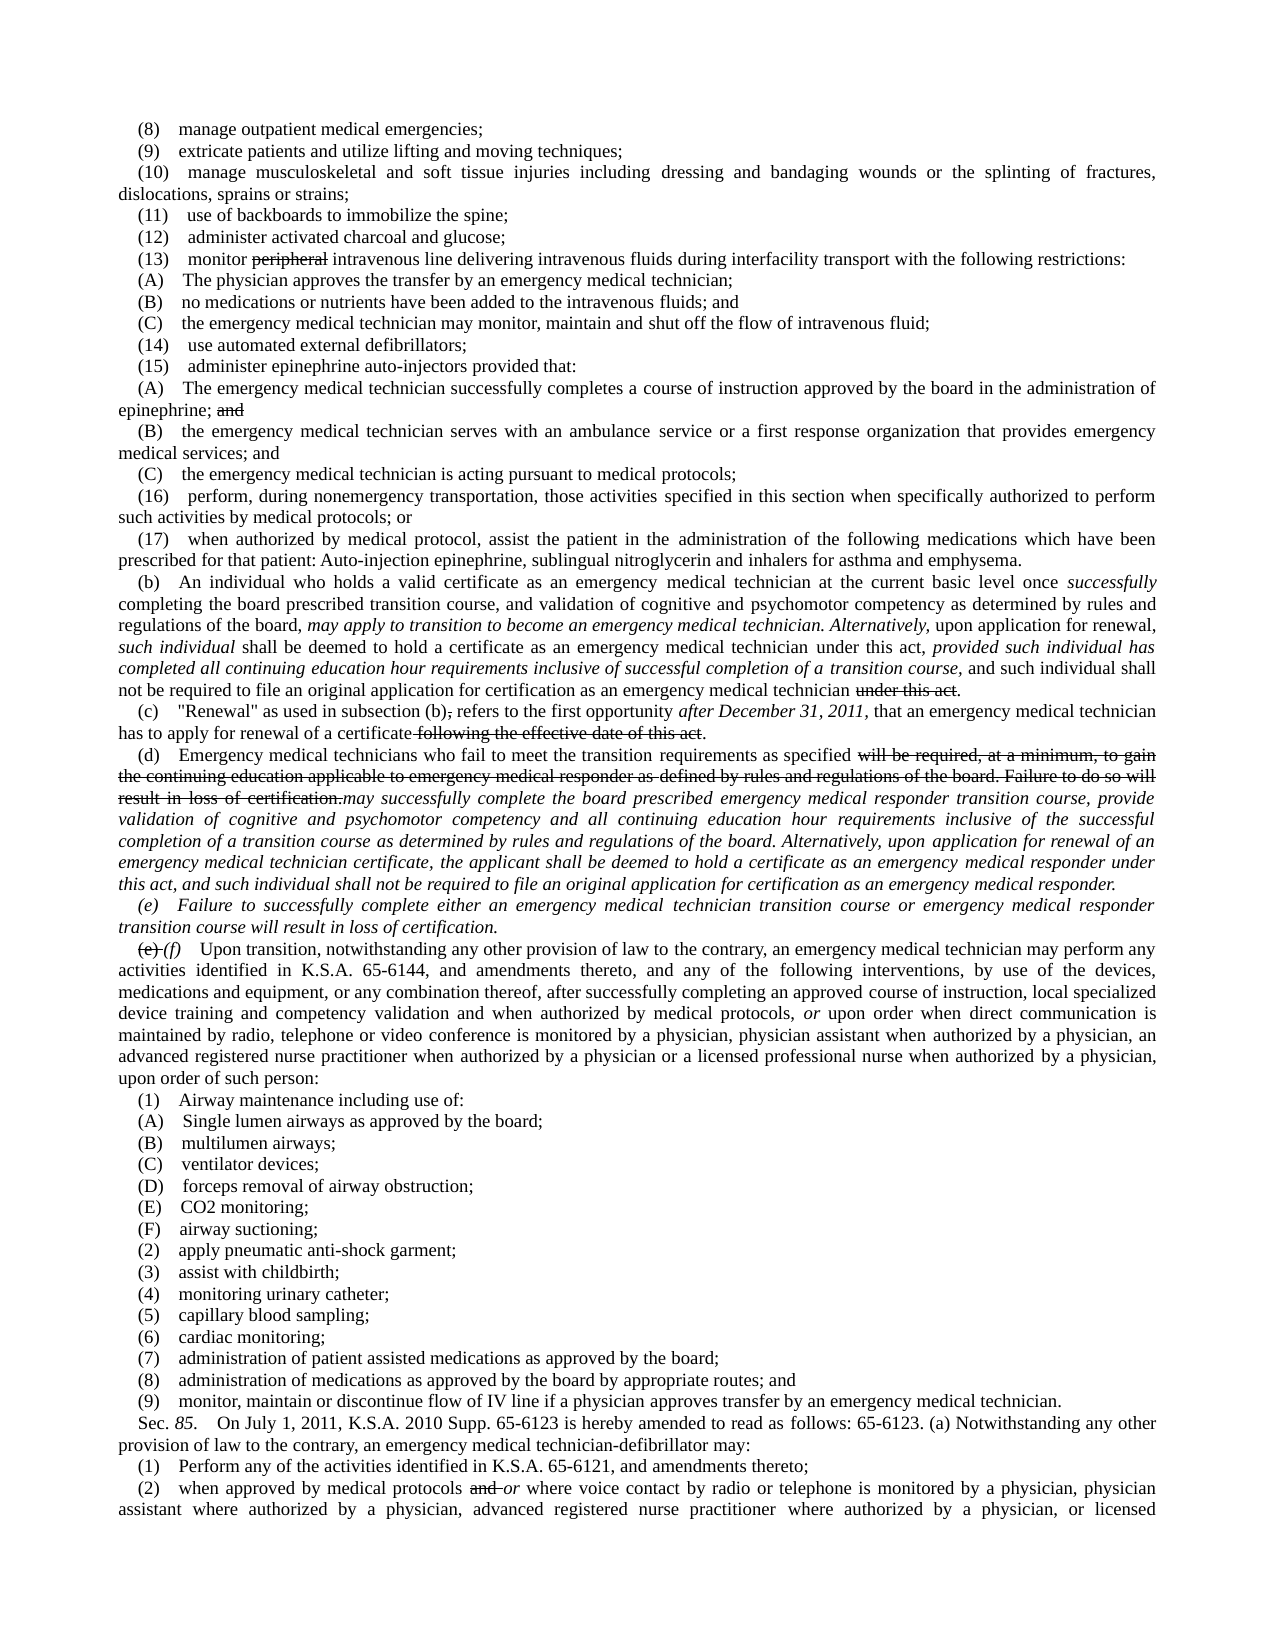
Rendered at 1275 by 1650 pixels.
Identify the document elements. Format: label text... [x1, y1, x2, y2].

text (8) manage outpatient medical emergencies; [118, 118, 1157, 140]
text (1) Airway maintenance including use of: [118, 1088, 1157, 1110]
text (B) multilumen airways; [118, 1132, 1157, 1153]
text (17) when authorized by medical protocol, assist the patient in the administration of the following medications which have been prescribed for that patient: Auto-injection epinephrine, sublingual nitroglycerin and inhalers for asthma and emphysema. [118, 528, 1157, 571]
text (B) no medications or nutrients have been added to the intravenous fluids; and [118, 291, 1157, 312]
text (3) assist with childbirth; [118, 1261, 1157, 1282]
text (10) manage musculoskeletal and soft tissue injuries including dressing and bandaging wounds or the splinting of fractures, dislocations, sprains or strains; [118, 161, 1157, 204]
text (9) extricate patients and utilize lifting and moving techniques; [118, 140, 1157, 161]
text (b) An individual who holds a valid certificate as an emergency medical technician at the current basic level once successfully completing the board prescribed transition course, and validation of cognitive and psychomotor competency as determined by rules and regulations of the board, may apply to transition to become an emergency medical technician. Alternatively, upon application for renewal, such individual shall be deemed to hold a certificate as an emergency medical technician under this act, provided such individual has completed all continuing education hour requirements inclusive of successful completion of a transition course, and such individual shall not be required to file an original application for certification as an emergency medical technician under this act. [118, 571, 1157, 700]
text (8) administration of medications as approved by the board by appropriate routes; and [118, 1369, 1157, 1390]
text (d) Emergency medical technicians who fail to meet the transition requirements as specified will be required, at a minimum, to gain the continuing education applicable to emergency medical responder as defined by rules and regulations of the board. Failure to do so will result in loss of certification.may successfully complete the board prescribed emergency medical responder transition course, provide validation of cognitive and psychomotor competency and all continuing education hour requirements inclusive of the successful completion of a transition course as determined by rules and regulations of the board. Alternatively, upon application for renewal of an emergency medical technician certificate, the applicant shall be deemed to hold a certificate as an emergency medical responder under this act, and such individual shall not be required to file an original application for certification as an emergency medical responder. [118, 743, 1157, 894]
text (e) (f) Upon transition, notwithstanding any other provision of law to the contrary, an emergency medical technician may perform any activities identified in K.S.A. 65-6144, and amendments thereto, and any of the following interventions, by use of the devices, medications and equipment, or any combination thereof, after successfully completing an approved course of instruction, local specialized device training and competency validation and when authorized by medical protocols, or upon order when direct communication is maintained by radio, telephone or video conference is monitored by a physician, physician assistant when authorized by a physician, an advanced registered nurse practitioner when authorized by a physician or a licensed professional nurse when authorized by a physician, upon order of such person: [118, 937, 1157, 1088]
text (11) use of backboards to immobilize the spine; [118, 204, 1157, 226]
text (A) The emergency medical technician successfully completes a course of instruction approved by the board in the administration of epinephrine; and [118, 377, 1157, 420]
text (D) forceps removal of airway obstruction; [118, 1175, 1157, 1196]
text (2) apply pneumatic anti-shock garment; [118, 1239, 1157, 1261]
text (14) use automated external defibrillators; [118, 334, 1157, 355]
text (1) Perform any of the activities identified in K.S.A. 65-6121, and amendments thereto; [118, 1455, 1157, 1477]
text (6) cardiac monitoring; [118, 1326, 1157, 1347]
text (15) administer epinephrine auto-injectors provided that: [118, 355, 1157, 377]
text (4) monitoring urinary catheter; [118, 1282, 1157, 1304]
text (F) airway suctioning; [118, 1218, 1157, 1239]
text (2) when approved by medical protocols and or where voice contact by radio or telephone is monitored by a physician, physician assistant where authorized by a physician, advanced registered nurse practitioner where authorized by a physician, or licensed [118, 1477, 1157, 1520]
text (c) "Renewal" as used in subsection (b), refers to the first opportunity after December 31, 2011, that an emergency medical technician has to apply for renewal of a certificate following the effective date of this act. [118, 700, 1157, 743]
text (5) capillary blood sampling; [118, 1304, 1157, 1326]
text (C) the emergency medical technician may monitor, maintain and shut off the flow of intravenous fluid; [118, 312, 1157, 334]
text (A) The physician approves the transfer by an emergency medical technician; [118, 269, 1157, 291]
text (A) Single lumen airways as approved by the board; [118, 1110, 1157, 1132]
text (12) administer activated charcoal and glucose; [118, 226, 1157, 247]
text (E) CO2 monitoring; [118, 1196, 1157, 1218]
text (7) administration of patient assisted medications as approved by the board; [118, 1347, 1157, 1369]
text (B) the emergency medical technician serves with an ambulance service or a first response organization that provides emergency medical services; and [118, 420, 1157, 463]
text (C) ventilator devices; [118, 1153, 1157, 1175]
text (C) the emergency medical technician is acting pursuant to medical protocols; [118, 463, 1157, 485]
text (9) monitor, maintain or discontinue flow of IV line if a physician approves transfer by an emergency medical technician. [118, 1390, 1157, 1412]
text (16) perform, during nonemergency transportation, those activities specified in this section when specifically authorized to perform such activities by medical protocols; or [118, 485, 1157, 528]
text Sec. 85. On July 1, 2011, K.S.A. 2010 Supp. 65-6123 is hereby amended to read as follows: 65-6123. (a) Notwithstanding any other provision of law to the contrary, an emergency medical technician-defibrillator may: [118, 1412, 1157, 1455]
text (13) monitor peripheral intravenous line delivering intravenous fluids during interfacility transport with the following restrictions: [118, 247, 1157, 269]
text (e) Failure to successfully complete either an emergency medical technician transition course or emergency medical responder transition course will result in loss of certification. [118, 894, 1157, 937]
